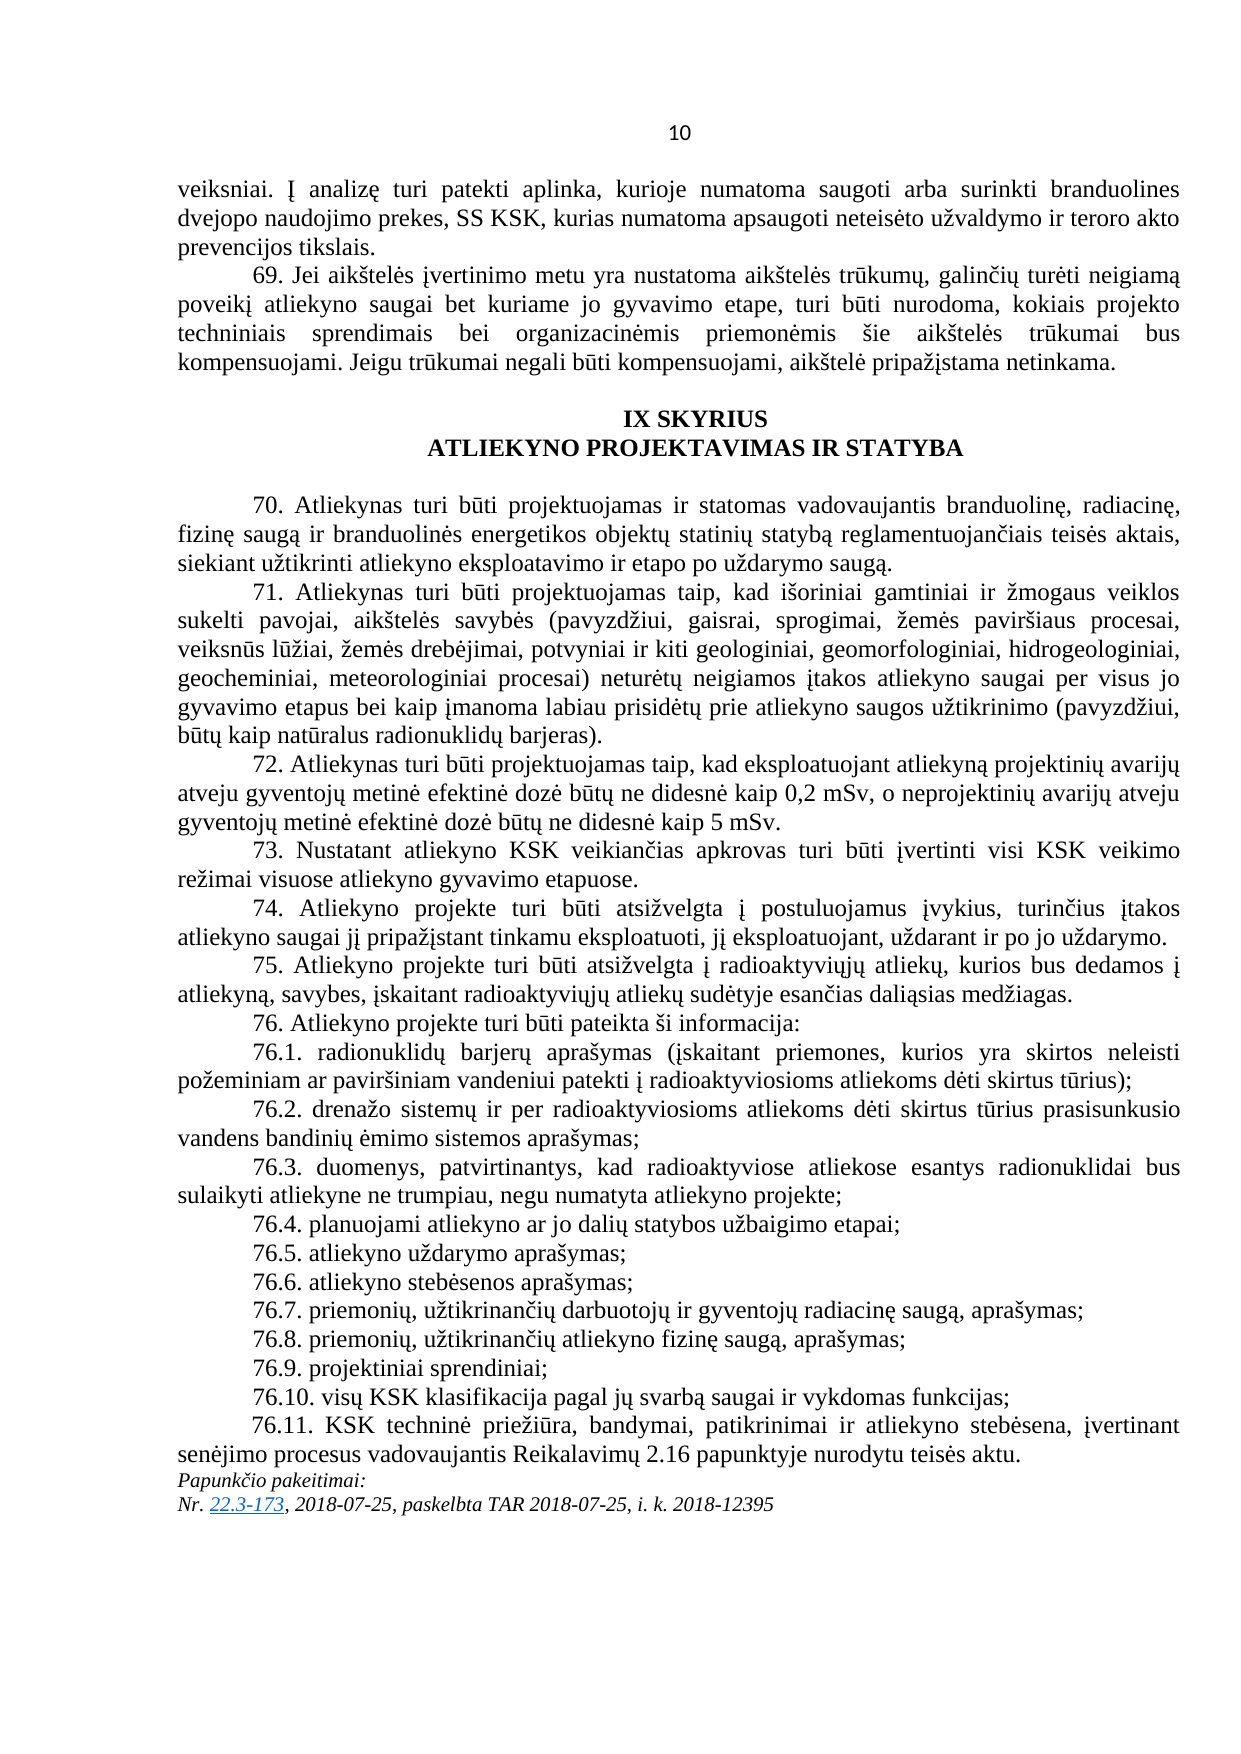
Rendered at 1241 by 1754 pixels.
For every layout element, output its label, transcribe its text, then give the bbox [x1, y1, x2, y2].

text 76.8. priemonių, užtikrinančių atliekyno fizinę saugą, aprašymas; [177, 1324, 1181, 1353]
text ATLIEKYNO PROJEKTAVIMAS IR STATYBA [177, 433, 1181, 462]
text veiksniai. Į analizę turi patekti aplinka, kurioje numatoma saugoti arba surinkti branduolines dvejopo naudojimo prekes, SS KSK, kurias numatoma apsaugoti neteisėto užvaldymo ir teroro akto prevencijos tikslais. [177, 174, 1181, 260]
text 76.5. atliekyno uždarymo aprašymas; [177, 1238, 1181, 1267]
text 76.3. duomenys, patvirtinantys, kad radioaktyviose atliekose esantys radionuklidai bus sulaikyti atliekyne ne trumpiau, negu numatyta atliekyno projekte; [177, 1152, 1181, 1209]
text 75. Atliekyno projekte turi būti atsižvelgta į radioaktyviųjų atliekų, kurios bus dedamos į atliekyną, savybes, įskaitant radioaktyviųjų atliekų sudėtyje esančias daliąsias medžiagas. [177, 950, 1181, 1008]
text 73. Nustatant atliekyno KSK veikiančias apkrovas turi būti įvertinti visi KSK veikimo režimai visuose atliekyno gyvavimo etapuose. [177, 835, 1181, 893]
text 76.7. priemonių, užtikrinančių darbuotojų ir gyventojų radiacinę saugą, aprašymas; [177, 1295, 1181, 1324]
text Nr. 22.3-173, 2018-07-25, paskelbta TAR 2018-07-25, i. k. 2018-12395 [177, 1492, 1181, 1516]
text 71. Atliekynas turi būti projektuojamas taip, kad išoriniai gamtiniai ir žmogaus veiklos sukelti pavojai, aikštelės savybės (pavyzdžiui, gaisrai, sprogimai, žemės paviršiaus procesai, veiksnūs lūžiai, žemės drebėjimai, potvyniai ir kiti geologiniai, geomorfologiniai, hidrogeologiniai, geocheminiai, meteorologiniai procesai) neturėtų neigiamos įtakos atliekyno saugai per visus jo gyvavimo etapus bei kaip įmanoma labiau prisidėtų prie atliekyno saugos užtikrinimo (pavyzdžiui, būtų kaip natūralus radionuklidų barjeras). [177, 577, 1181, 749]
text 76.2. drenažo sistemų ir per radioaktyviosioms atliekoms dėti skirtus tūrius prasisunkusio vandens bandinių ėmimo sistemos aprašymas; [177, 1094, 1181, 1152]
text 76.4. planuojami atliekyno ar jo dalių statybos užbaigimo etapai; [177, 1209, 1181, 1238]
text 69. Jei aikštelės įvertinimo metu yra nustatoma aikštelės trūkumų, galinčių turėti neigiamą poveikį atliekyno saugai bet kuriame jo gyvavimo etape, turi būti nurodoma, kokiais projekto techniniais sprendimais bei organizacinėmis priemonėmis šie aikštelės trūkumai bus kompensuojami. Jeigu trūkumai negali būti kompensuojami, aikštelė pripažįstama netinkama. [177, 260, 1181, 375]
text 76.6. atliekyno stebėsenos aprašymas; [177, 1267, 1181, 1295]
text 76.10. visų KSK klasifikacija pagal jų svarbą saugai ir vykdomas funkcijas; [177, 1382, 1181, 1410]
text IX SKYRIUs [177, 404, 1181, 433]
text 76.11. KSK techninė priežiūra, bandymai, patikrinimai ir atliekyno stebėsena, įvertinant senėjimo procesus vadovaujantis Reikalavimų 2.16 papunktyje nurodytu teisės aktu. [177, 1410, 1181, 1468]
text 76.9. projektiniai sprendiniai; [177, 1353, 1181, 1382]
text 76.1. radionuklidų barjerų aprašymas (įskaitant priemones, kurios yra skirtos neleisti požeminiam ar paviršiniam vandeniui patekti į radioaktyviosioms atliekoms dėti skirtus tūrius); [177, 1037, 1181, 1094]
text 70. Atliekynas turi būti projektuojamas ir statomas vadovaujantis branduolinę, radiacinę, fizinę saugą ir branduolinės energetikos objektų statinių statybą reglamentuojančiais teisės aktais, siekiant užtikrinti atliekyno eksploatavimo ir etapo po uždarymo saugą. [177, 490, 1181, 577]
text 72. Atliekynas turi būti projektuojamas taip, kad eksploatuojant atliekyną projektinių avarijų atveju gyventojų metinė efektinė dozė būtų ne didesnė kaip 0,2 mSv, o neprojektinių avarijų atveju gyventojų metinė efektinė dozė būtų ne didesnė kaip 5 mSv. [177, 749, 1181, 835]
text 74. Atliekyno projekte turi būti atsižvelgta į postuluojamus įvykius, turinčius įtakos atliekyno saugai jį pripažįstant tinkamu eksploatuoti, jį eksploatuojant, uždarant ir po jo uždarymo. [177, 893, 1181, 950]
text Papunkčio pakeitimai: [177, 1468, 1181, 1492]
text 76. Atliekyno projekte turi būti pateikta ši informacija: [177, 1008, 1181, 1037]
